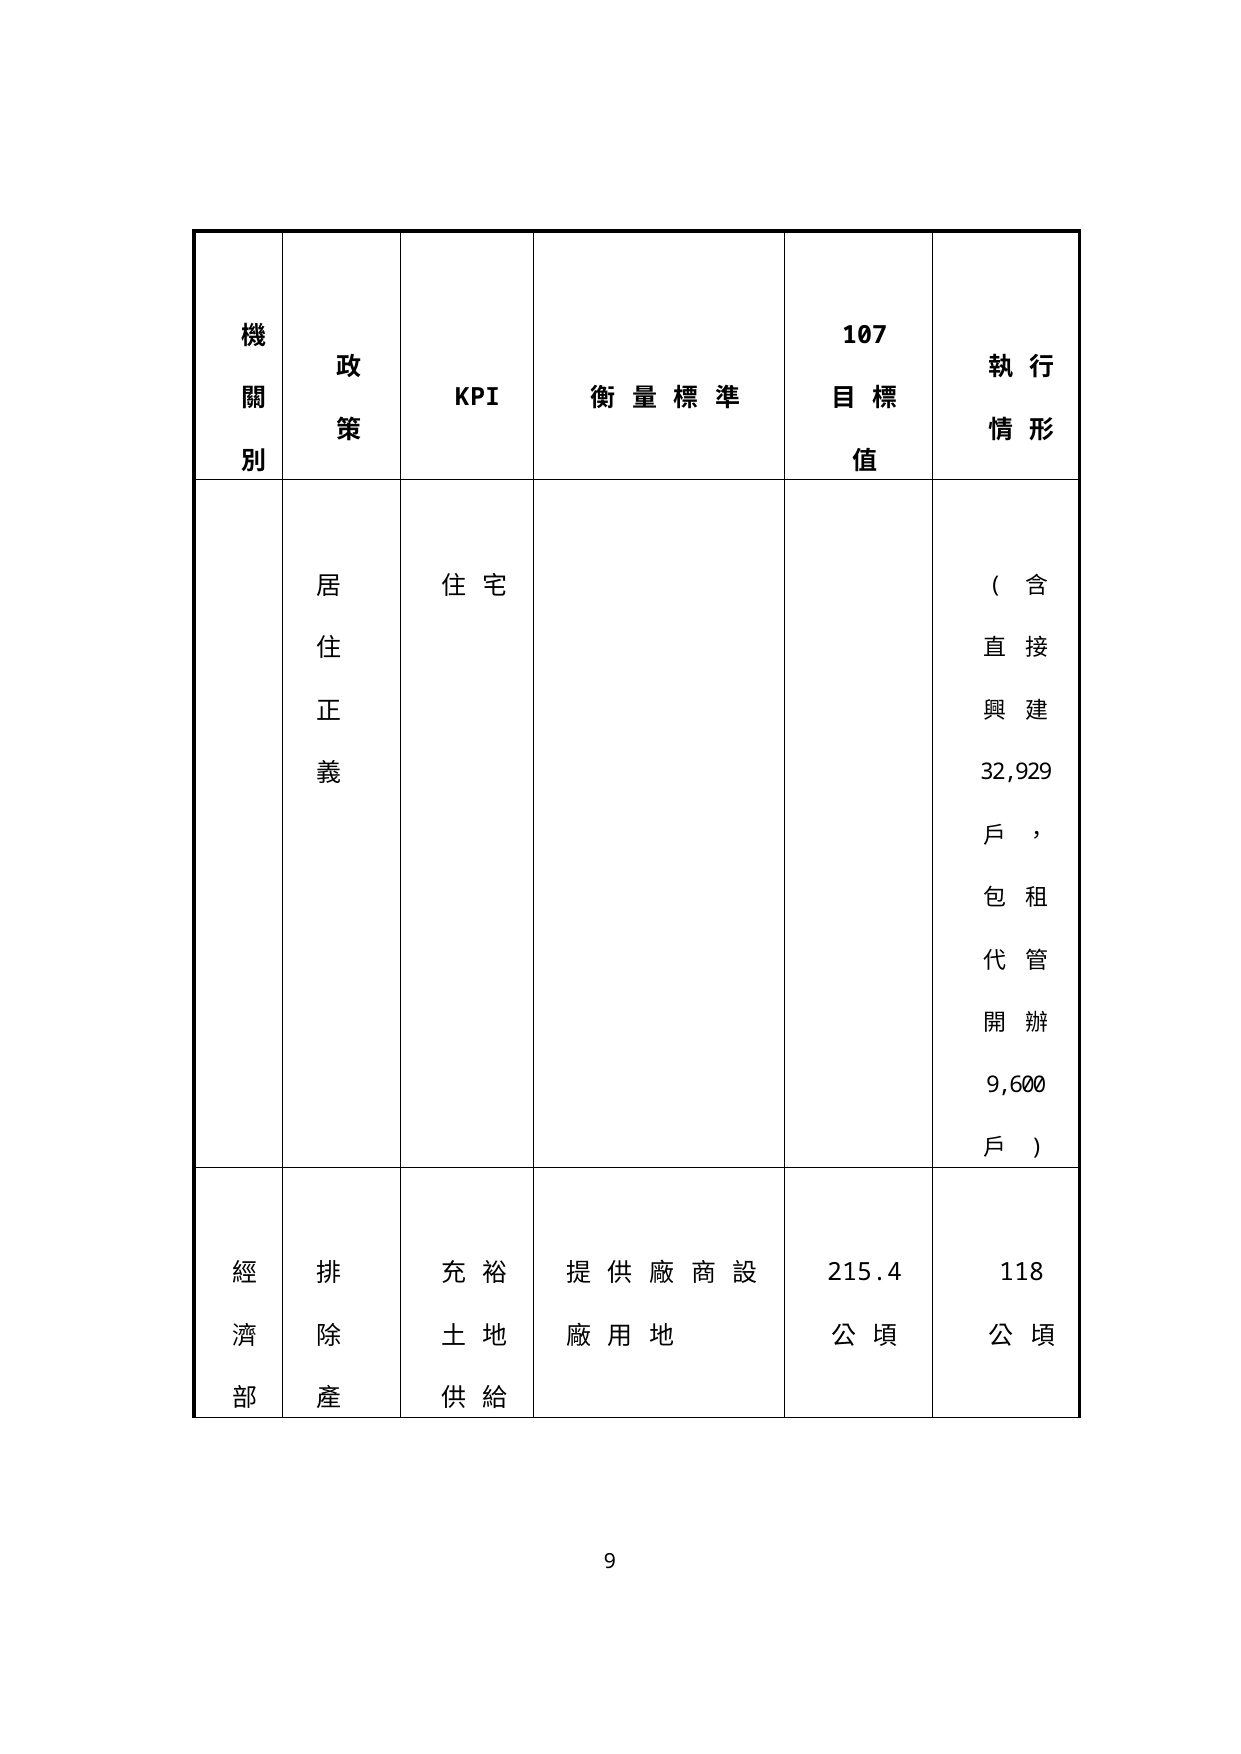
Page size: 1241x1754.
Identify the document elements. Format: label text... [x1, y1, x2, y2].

table_cell 居住正義 [283, 480, 400, 1167]
table_cell 提供廠商設廠用地 [534, 1168, 784, 1417]
table_cell 排除產 [283, 1168, 400, 1417]
table_header KPI [401, 233, 533, 479]
table_header 政策 [283, 233, 400, 479]
table_cell [196, 480, 282, 1167]
table_cell (含直接興建32,929戶，包租代管開辦9,600戶) [933, 480, 1078, 1167]
table_header 機關別 [196, 233, 282, 479]
table_cell 118公頃 [933, 1168, 1078, 1417]
table_cell [534, 480, 784, 1167]
table_cell 充裕土地供給 [401, 1168, 533, 1417]
table_header 107目標值 [785, 233, 932, 479]
table_header 執行情形 [933, 233, 1078, 479]
table_cell 住宅 [401, 480, 533, 1167]
table_cell 經濟部 [196, 1168, 282, 1417]
table_header 衡量標準 [534, 233, 784, 479]
table_cell 215.4公頃 [785, 1168, 932, 1417]
table_cell [785, 480, 932, 1167]
